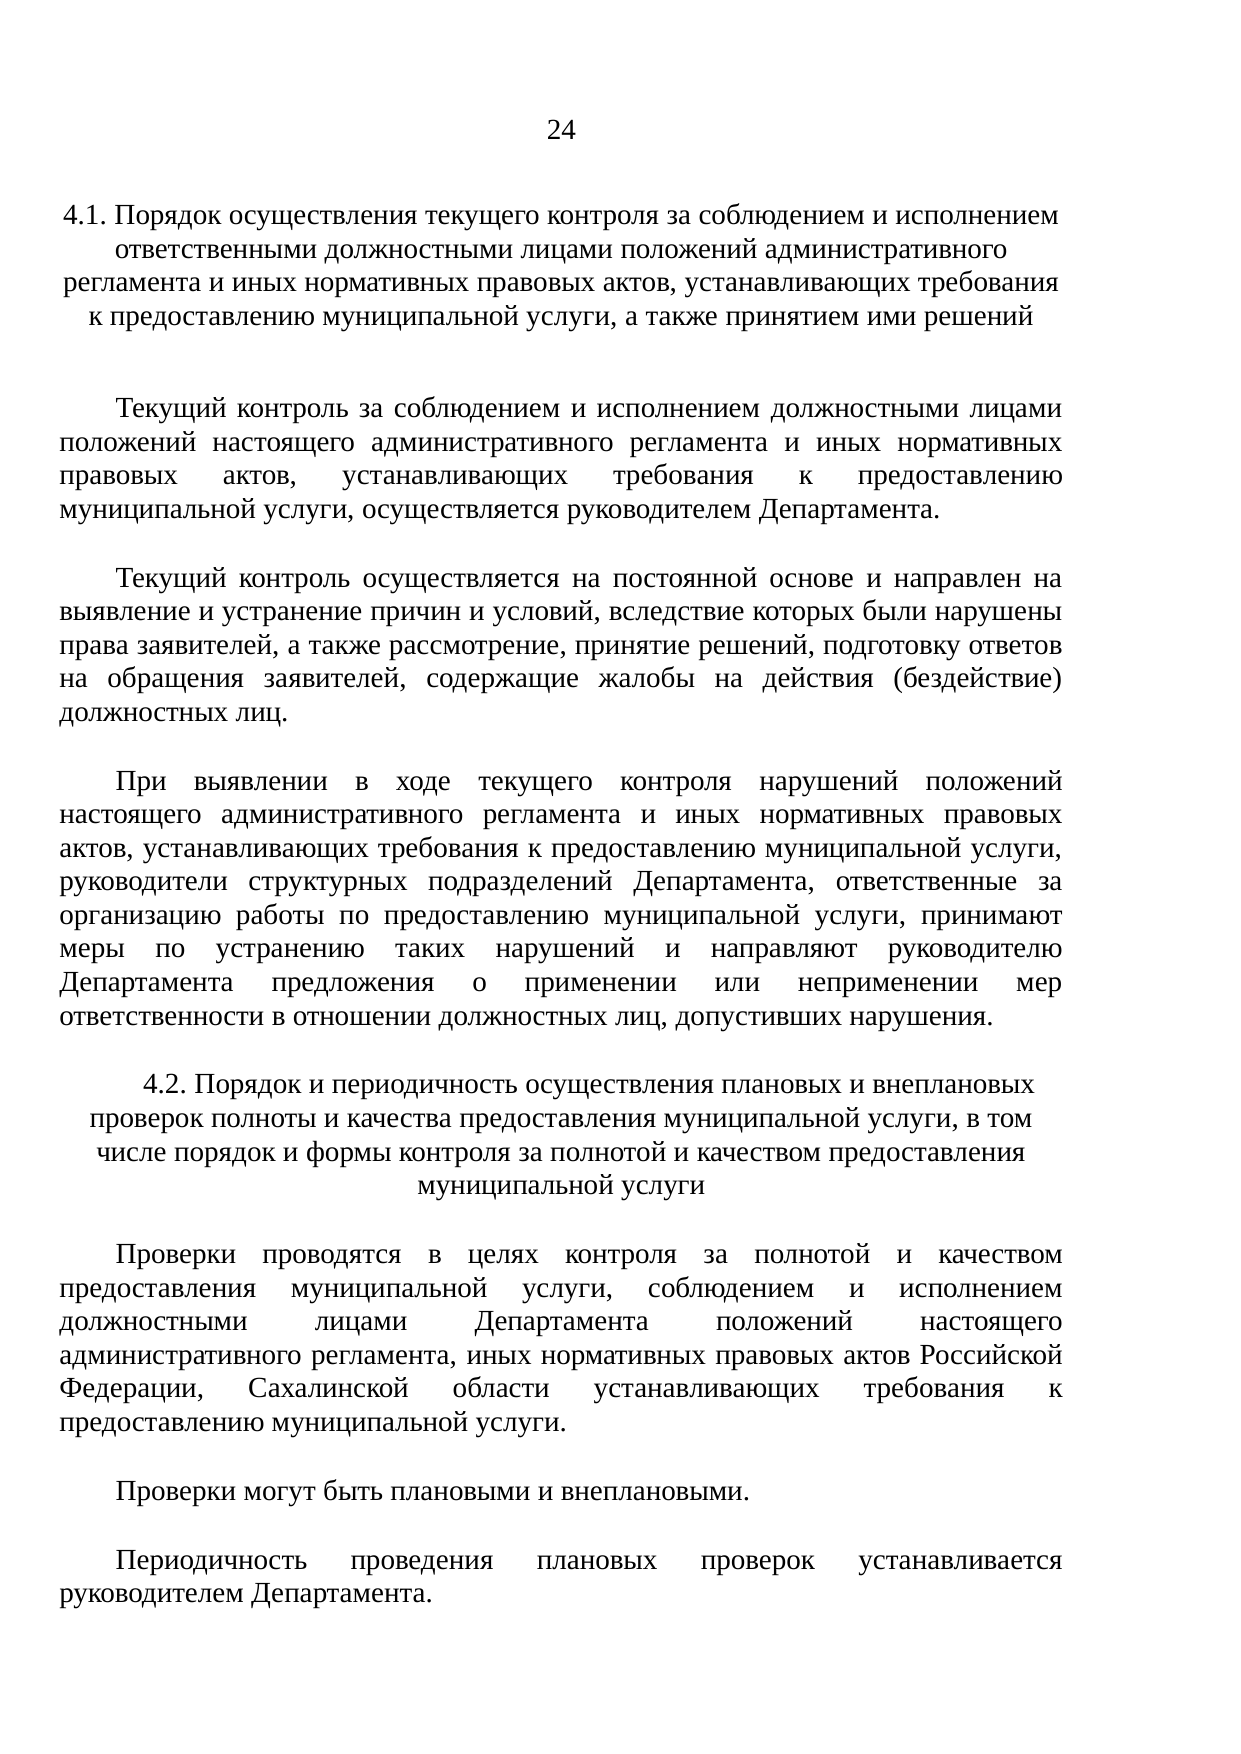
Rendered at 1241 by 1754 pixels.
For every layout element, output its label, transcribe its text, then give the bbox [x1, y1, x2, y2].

text 4.2. Порядок и периодичность осуществления плановых и внеплановых проверок полноты и качества предоставления муниципальной услуги, в том числе порядок и формы контроля за полнотой и качеством предоставления муниципальной услуги [59, 1067, 1063, 1201]
text 4.1. Порядок осуществления текущего контроля за соблюдением и исполнением ответственными должностными лицами положений административного регламента и иных нормативных правовых актов, устанавливающих требования к предоставлению муниципальной услуги, а также принятием ими решений [59, 198, 1063, 332]
text Проверки проводятся в целях контроля за полнотой и качеством предоставления муниципальной услуги, соблюдением и исполнением должностными лицами Департамента положений настоящего административного регламента, иных нормативных правовых актов Российской Федерации, Сахалинской области устанавливающих требования к предоставлению муниципальной услуги. [59, 1236, 1063, 1438]
text Текущий контроль осуществляется на постоянной основе и направлен на выявление и устранение причин и условий, вследствие которых были нарушены права заявителей, а также рассмотрение, принятие решений, подготовку ответов на обращения заявителей, содержащие жалобы на действия (бездействие) должностных лиц. [59, 560, 1063, 728]
text Периодичность проведения плановых проверок устанавливается руководителем Департамента. [59, 1542, 1063, 1609]
text При выявлении в ходе текущего контроля нарушений положений настоящего административного регламента и иных нормативных правовых актов, устанавливающих требования к предоставлению муниципальной услуги, руководители структурных подразделений Департамента, ответственные за организацию работы по предоставлению муниципальной услуги, принимают меры по устранению таких нарушений и направляют руководителю Департамента предложения о применении или неприменении мер ответственности в отношении должностных лиц, допустивших нарушения. [59, 763, 1063, 1031]
text Текущий контроль за соблюдением и исполнением должностными лицами положений настоящего административного регламента и иных нормативных правовых актов, устанавливающих требования к предоставлению муниципальной услуги, осуществляется руководителем Департамента. [59, 390, 1063, 524]
text Проверки могут быть плановыми и внеплановыми. [59, 1473, 1063, 1507]
